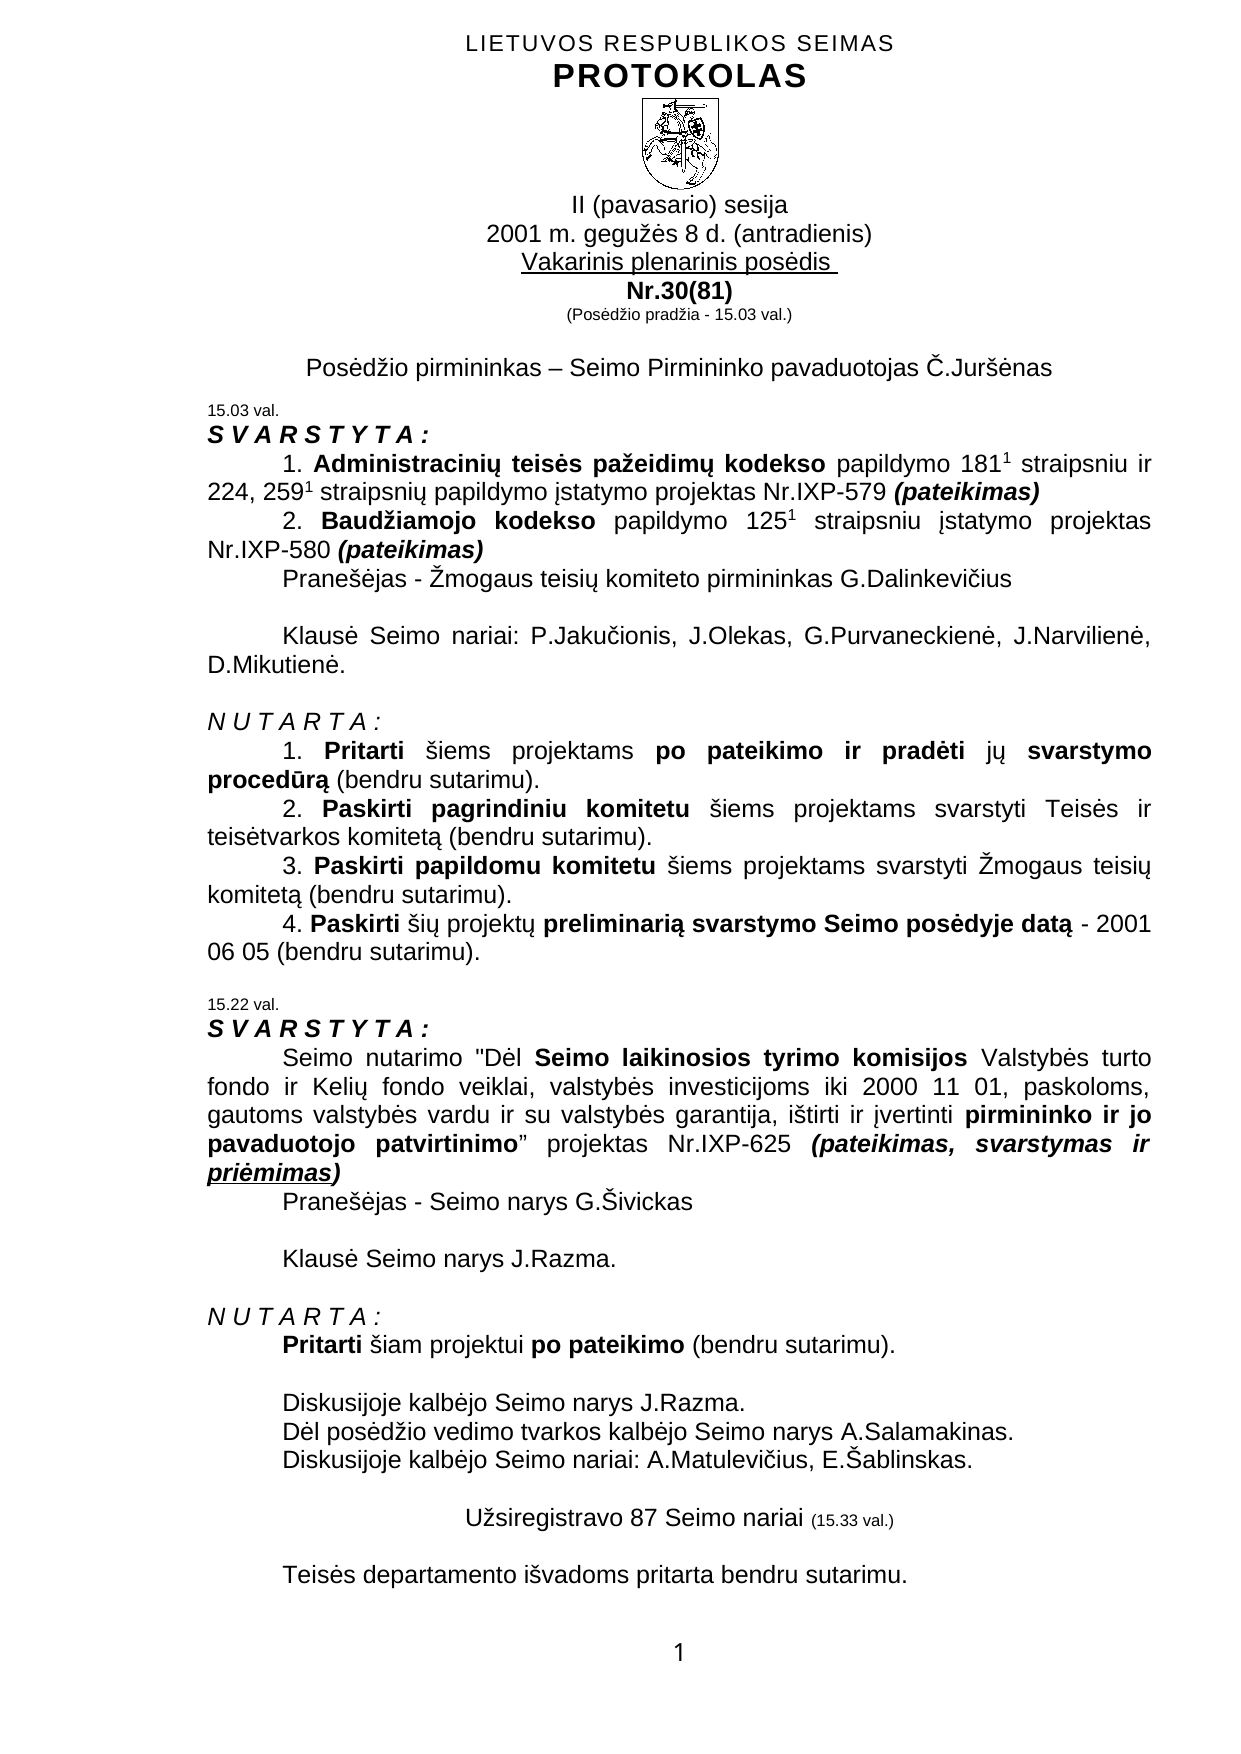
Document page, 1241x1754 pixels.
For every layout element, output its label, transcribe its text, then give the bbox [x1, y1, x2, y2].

text Klausė Seimo nariai: P.Jakučionis, J.Olekas, G.Purvaneckienė, J.Narvilienė, D.Mikutienė. [207, 621, 1152, 678]
text 1. Pritarti šiems projektams po pateikimo ir pradėti jų svarstymo procedūrą (bendru sutarimu). [207, 736, 1152, 793]
text 1. Administracinių teisės pažeidimų kodekso papildymo 1811 straipsniu ir 224, 2591 straipsnių papildymo įstatymo projektas Nr.IXP-579 (pateikimas) [207, 448, 1152, 506]
text Teisės departamento išvadoms pritarta bendru sutarimu. [207, 1560, 1152, 1589]
text 2. Baudžiamojo kodekso papildymo 1251 straipsniu įstatymo projektas Nr.IXP-580 (pateikimas) [207, 506, 1152, 563]
text Klausė Seimo narys J.Razma. [207, 1244, 1152, 1273]
text 4. Paskirti šių projektų preliminarią svarstymo Seimo posėdyje datą - 2001 06 05 (bendru sutarimu). [207, 908, 1152, 966]
text (Posėdžio pradžia - 15.03 val.) [207, 305, 1152, 324]
text LIETUVOS RESPUBLIKOS SEIMAS [207, 30, 1152, 56]
text Diskusijoje kalbėjo Seimo nariai: A.Matulevičius, E.Šablinskas. [207, 1445, 1152, 1474]
text PROTOKOLAS [207, 56, 1152, 95]
text 3. Paskirti papildomu komitetu šiems projektams svarstyti Žmogaus teisių komitetą (bendru sutarimu). [207, 851, 1152, 908]
text Posėdžio pirmininkas – Seimo Pirmininko pavaduotojas Č.Juršėnas [207, 353, 1152, 381]
text S V A R S T Y T A : [207, 420, 1152, 448]
text N U T A R T A : [207, 707, 1152, 736]
text 15.22 val. [207, 995, 1152, 1014]
text Užsiregistravo 87 Seimo nariai (15.33 val.) [207, 1503, 1152, 1531]
text II (pavasario) sesija [207, 95, 1152, 218]
text Pranešėjas - Žmogaus teisių komiteto pirmininkas G.Dalinkevičius [207, 563, 1152, 592]
text N U T A R T A : [207, 1301, 1152, 1330]
text 2001 m. gegužės 8 d. (antradienis) [207, 218, 1152, 247]
text Dėl posėdžio vedimo tvarkos kalbėjo Seimo narys A.Salamakinas. [207, 1416, 1152, 1445]
text 15.03 val. [207, 401, 1152, 420]
text Pranešėjas - Seimo narys G.Šivickas [207, 1186, 1152, 1215]
text S V A R S T Y T A : [207, 1014, 1152, 1043]
text Pritarti šiam projektui po pateikimo (bendru sutarimu). [207, 1330, 1152, 1359]
text 2. Paskirti pagrindiniu komitetu šiems projektams svarstyti Teisės ir teisėtvarkos komitetą (bendru sutarimu). [207, 793, 1152, 851]
text Vakarinis plenarinis posėdis [207, 247, 1152, 276]
text Nr.30(81) [207, 276, 1152, 305]
text Diskusijoje kalbėjo Seimo narys J.Razma. [207, 1388, 1152, 1416]
text Seimo nutarimo "Dėl Seimo laikinosios tyrimo komisijos Valstybės turto fondo ir Kelių fondo veiklai, valstybės investicijoms iki 2000 11 01, paskoloms, gautoms valstybės vardu ir su valstybės garantija, ištirti ir įvertinti pirmininko ir jo pavaduotojo patvirtinimo” projektas Nr.IXP-625 (pateikimas, svarstymas ir priėmimas) [207, 1043, 1152, 1186]
